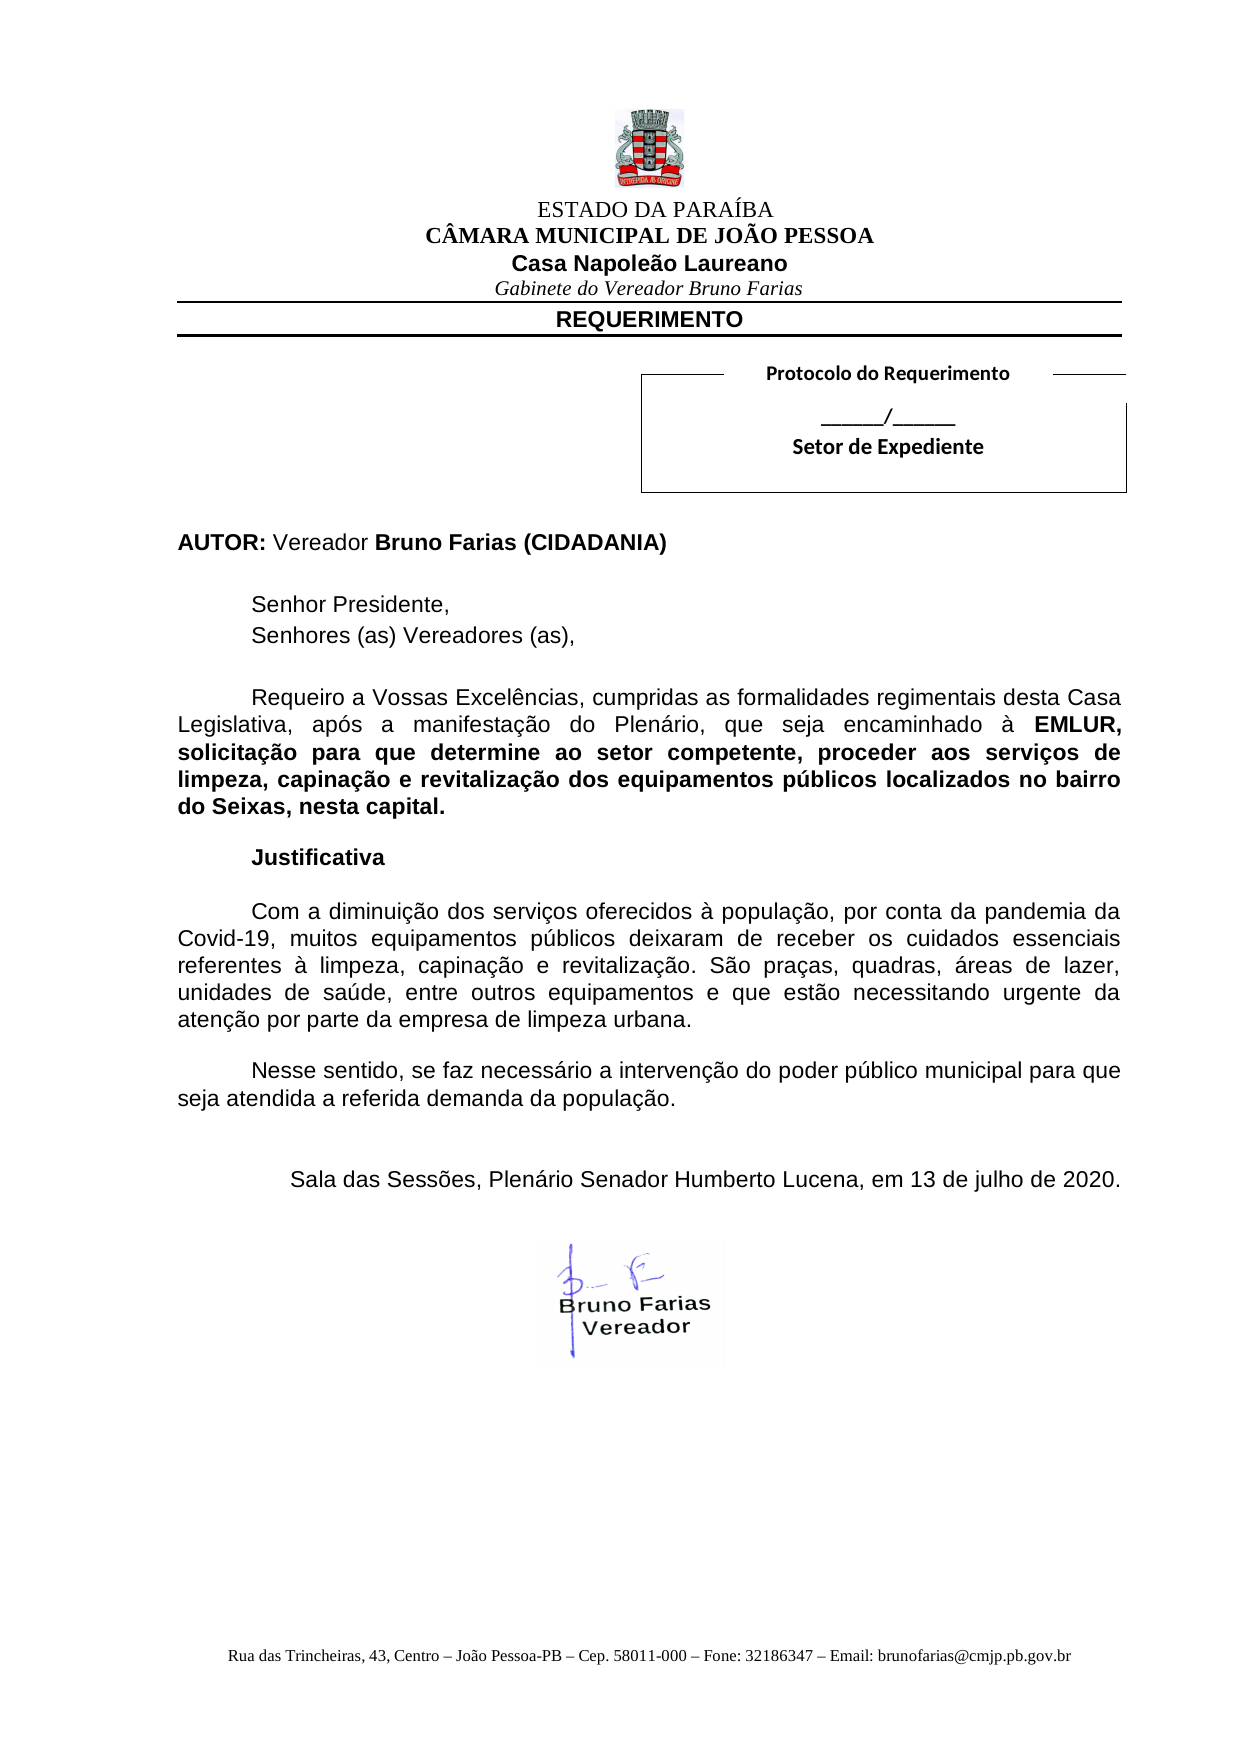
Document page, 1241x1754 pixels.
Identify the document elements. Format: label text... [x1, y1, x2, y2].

text Justificativa [177, 843, 1122, 870]
table_cell [1053, 432, 1126, 461]
table_cell [1053, 461, 1126, 492]
table_cell [642, 461, 723, 492]
table_cell [724, 461, 1053, 492]
table_cell [642, 403, 723, 432]
table_header Protocolo do Requerimento [724, 343, 1053, 403]
table_header [641, 343, 723, 374]
text Sala das Sessões, Plenário Senador Humberto Lucena, em 13 de julho de 2020. [177, 1165, 1122, 1192]
text REQUERIMENTO [177, 303, 1122, 334]
picture [538, 1238, 727, 1369]
table_cell [642, 432, 723, 461]
table_header [1053, 343, 1127, 374]
table_cell Setor de Expediente [724, 432, 1053, 461]
table_cell [1053, 374, 1127, 403]
table_cell ______/______ [724, 403, 1053, 432]
text Requeiro a Vossas Excelências, cumpridas as formalidades regimentais desta Casa Legislativa, após a manifestação do Plenário, que seja encaminhado à EMLUR, solicitação para que determine ao setor competente, proceder aos serviços de limpeza, capinação e revitalização dos equipamentos públicos localizados no bairro do Seixas, nesta capital. [177, 684, 1122, 819]
text AUTOR: Vereador Bruno Farias (CIDADANIA) [177, 528, 1122, 555]
text Senhor Presidente, [177, 590, 1122, 617]
table_cell [642, 375, 723, 403]
text Nesse sentido, se faz necessário a intervenção do poder público municipal para que seja atendida a referida demanda da população. [177, 1057, 1122, 1111]
text Com a diminuição dos serviços oferecidos à população, por conta da pandemia da Covid-19, muitos equipamentos públicos deixaram de receber os cuidados essenciais referentes à limpeza, capinação e revitalização. São praças, quadras, áreas de lazer, unidades de saúde, entre outros equipamentos e que estão necessitando urgente da atenção por parte da empresa de limpeza urbana. [177, 897, 1122, 1033]
table_cell [1053, 403, 1126, 432]
text Senhores (as) Vereadores (as), [177, 621, 1122, 648]
